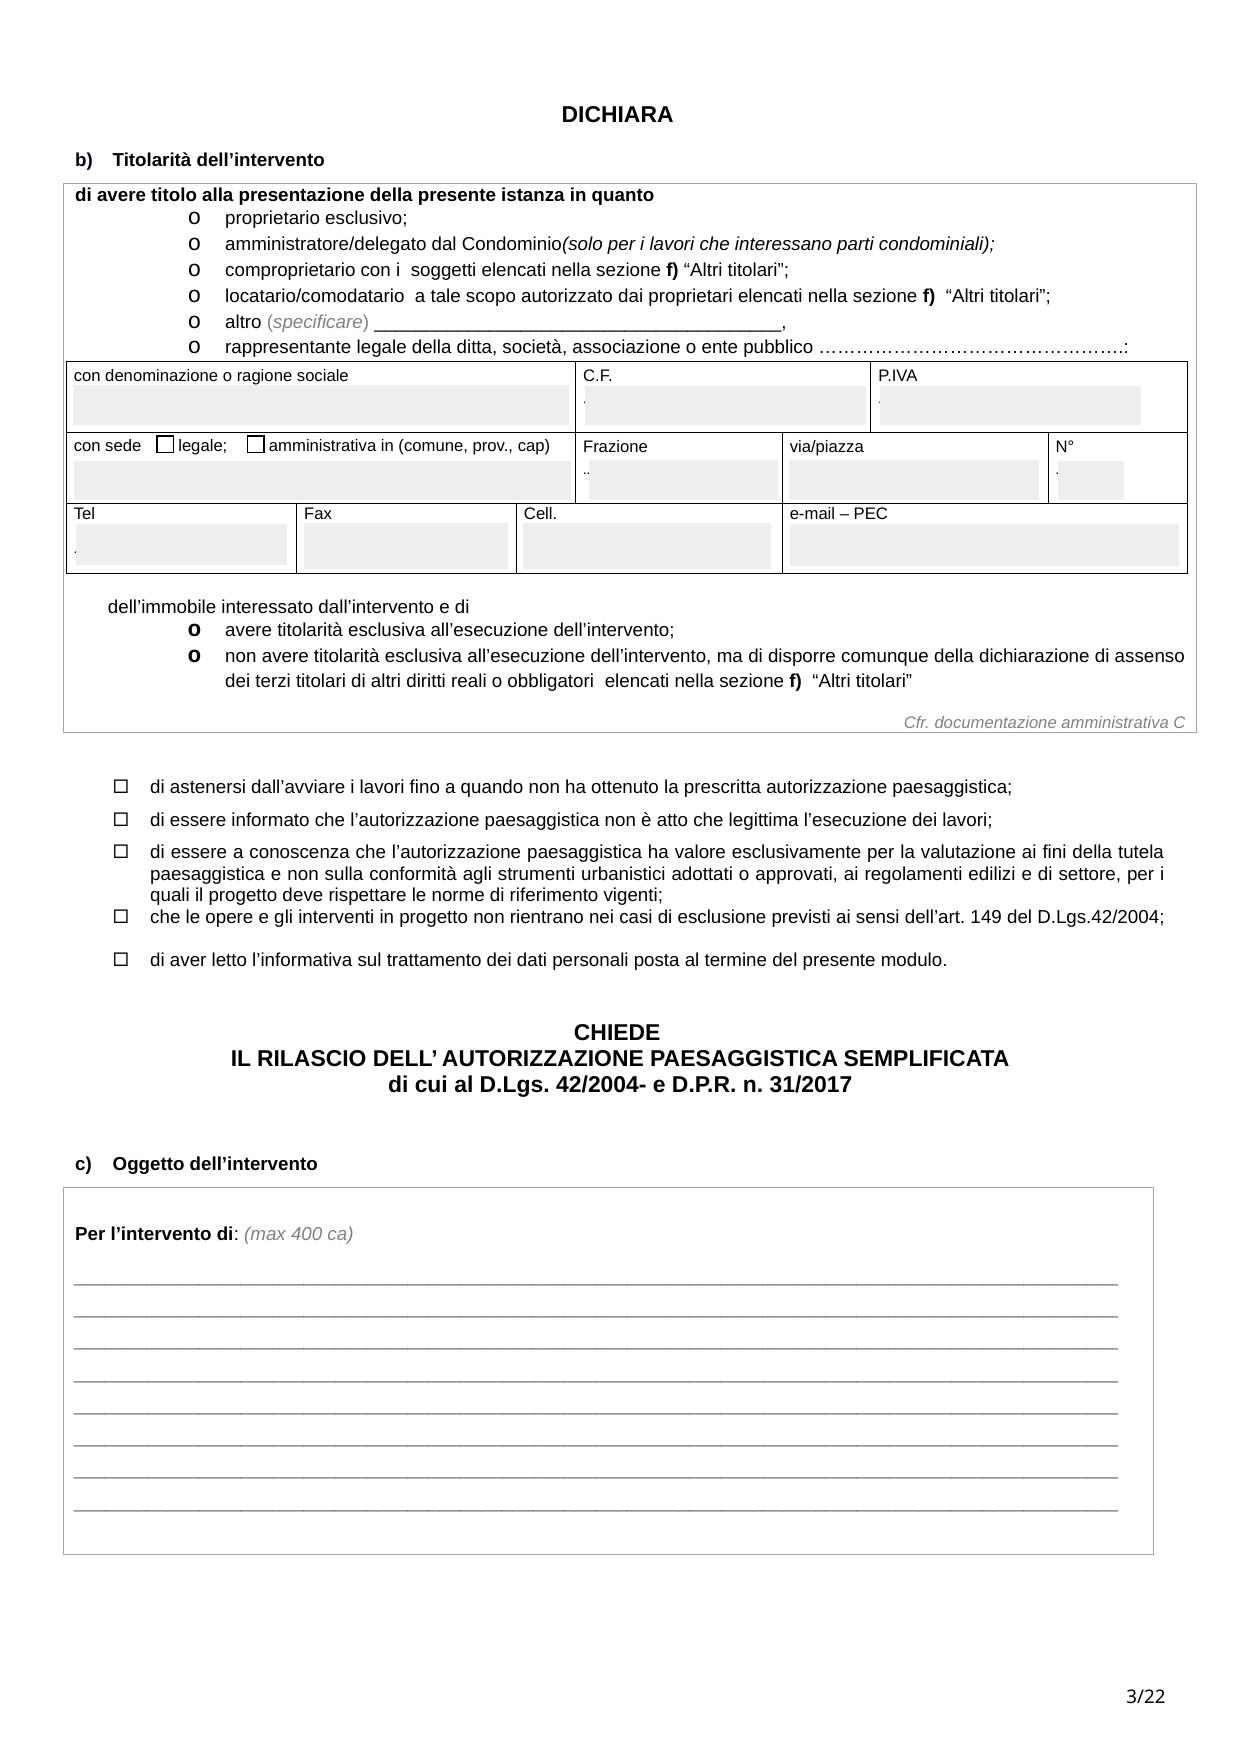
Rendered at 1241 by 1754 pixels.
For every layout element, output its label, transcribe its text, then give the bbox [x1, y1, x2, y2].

table_header Per l’intervento di: (max 400 ca) ____________________________________________________________________________________________________ ____________________________________________________________________________________________________ ____________________________________________________________________________________________________ ____________________________________________________________________________________________________ ____________________________________________________________________________________________________ ____________________________________________________________________________________________________ ____________________________________________________________________________________________________ ____________________________________________________________________________________________________ [64, 1188, 1153, 1553]
table_cell con sede legale; amministrativa in (comune, prov., cap) ……………………………………………………………….………………………………. [67, 433, 575, 502]
list di essere informato che l’autorizzazione paesaggistica non è atto che legittima l’esecuzione dei lavori; [112, 808, 1165, 830]
list di astenersi dall’avviare i lavori fino a quando non ha ottenuto la prescritta autorizzazione paesaggistica; [112, 776, 1165, 797]
table_cell N° …………… [1049, 433, 1187, 502]
table_cell e-mail – PEC ………………………….……..………………………… [783, 504, 1187, 573]
table_header P.IVA …………………………………………… [871, 362, 1187, 432]
list Oggetto dell’intervento [75, 1153, 1165, 1175]
table_cell Tel …………………………………. [67, 504, 296, 573]
list che le opere e gli interventi in progetto non rientrano nei casi di esclusione previsti ai sensi dell’art. 149 del D.Lgs.42/2004; [112, 906, 1165, 927]
table_cell via/piazza …………………………………………….… [783, 433, 1048, 502]
list Titolarità dell’intervento [75, 148, 1165, 170]
list di essere a conoscenza che l’autorizzazione paesaggistica ha valore esclusivamente per la valutazione ai fini della tutela paesaggistica e non sulla conformità agli strumenti urbanistici adottati o approvati, ai regolamenti edilizi e di settore, per i quali il progetto deve rispettare le norme di riferimento vigenti; [112, 841, 1165, 906]
subtitle DICHIARA [75, 101, 1165, 127]
table_cell Fax …………………………………. [297, 504, 516, 573]
subtitle IL RILASCIO DELL’ AUTORIZZAZIONE PAESAGGISTICA SEMPLIFICATA [75, 1045, 1165, 1071]
table_cell Frazione ……………………………….. [576, 433, 782, 502]
list di aver letto l’informativa sul trattamento dei dati personali posta al termine del presente modulo. [112, 949, 1165, 971]
subtitle di cui al D.Lgs. 42/2004- e D.P.R. n. 31/2017 [75, 1071, 1165, 1097]
table_header C.F. ……………………………………...… [576, 362, 870, 432]
subtitle CHIEDE [75, 1018, 1165, 1045]
table_header con denominazione o ragione sociale …………………………………………………………………………………………. [67, 362, 575, 432]
table_header di avere titolo alla presentazione della presente istanza in quanto proprietario esclusivo; amministratore/delegato dal Condominio(solo per i lavori che interessano parti condominiali); comproprietario con i soggetti elencati nella sezione f) “Altri titolari”; locatario/comodatario a tale scopo autorizzato dai proprietari elencati nella sezione f) “Altri titolari”; altro (specificare) _______________________________________, rappresentante legale della ditta, società, associazione o ente pubblico ………………………………………….: dell’immobile interessato dall’intervento e di avere titolarità esclusiva all’esecuzione dell’intervento; non avere titolarità esclusiva all’esecuzione dell’intervento, ma di disporre comunque della dichiarazione di assenso dei terzi titolari di altri diritti reali o obbligatori elencati nella sezione f) “Altri titolari” Cfr. documentazione amministrativa C [64, 184, 1196, 732]
table_cell Cell. …………………….………………….. [517, 504, 782, 573]
